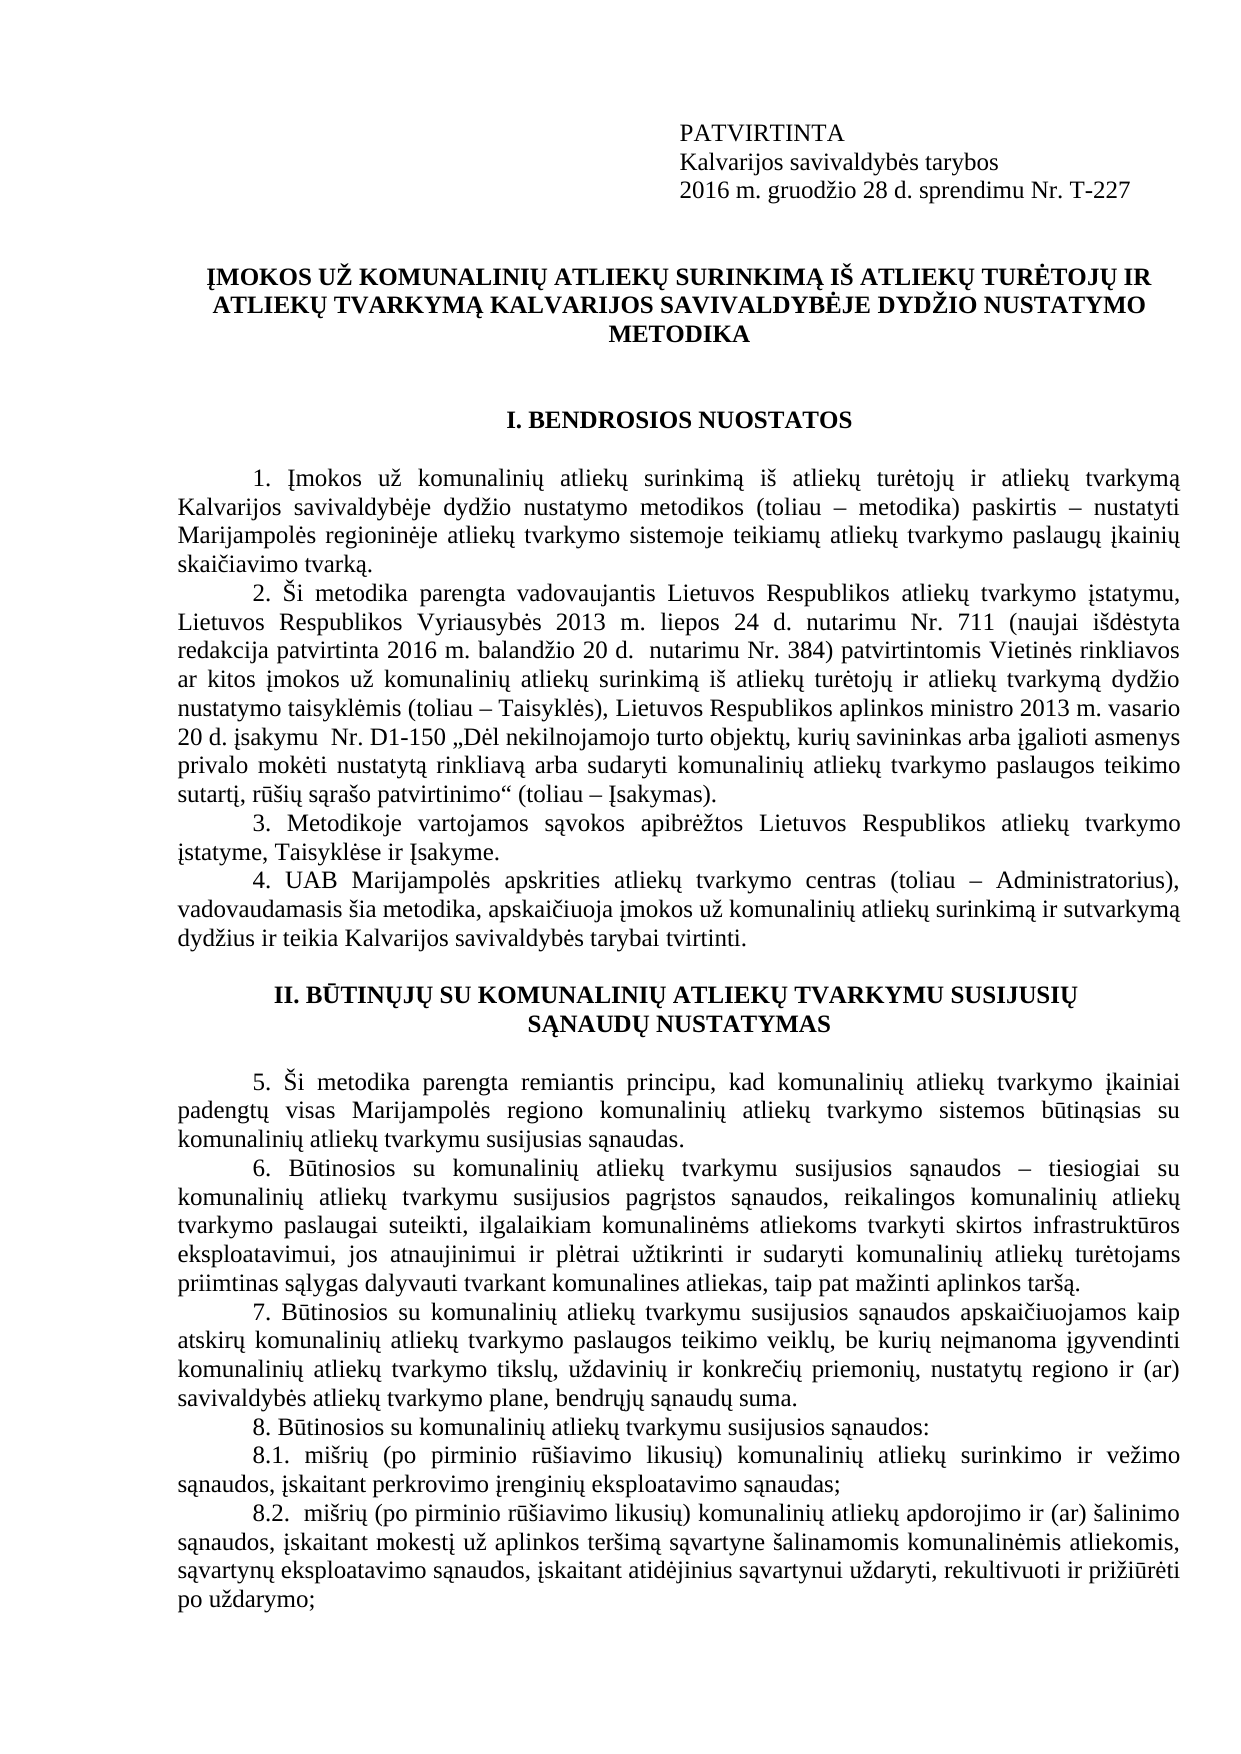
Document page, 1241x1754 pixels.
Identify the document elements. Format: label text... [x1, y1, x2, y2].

text 2. Ši metodika parengta vadovaujantis Lietuvos Respublikos atliekų tvarkymo įstatymu, Lietuvos Respublikos Vyriausybės 2013 m. liepos 24 d. nutarimu Nr. 711 (naujai išdėstyta redakcija patvirtinta 2016 m. balandžio 20 d. nutarimu Nr. 384) patvirtintomis Vietinės rinkliavos ar kitos įmokos už komunalinių atliekų surinkimą iš atliekų turėtojų ir atliekų tvarkymą dydžio nustatymo taisyklėmis (toliau – Taisyklės), Lietuvos Respublikos aplinkos ministro 2013 m. vasario 20 d. įsakymu Nr. D1-150 „Dėl nekilnojamojo turto objektų, kurių savininkas arba įgalioti asmenys privalo mokėti nustatytą rinkliavą arba sudaryti komunalinių atliekų tvarkymo paslaugos teikimo sutartį, rūšių sąrašo patvirtinimo“ (toliau – Įsakymas). [177, 578, 1181, 808]
text ĮMOKOS UŽ KOMUNALINIŲ ATLIEKŲ SURINKIMĄ IŠ ATLIEKŲ TURĖTOJŲ IR ATLIEKŲ TVARKYMĄ KALVARIJOS SAVIVALDYBĖJE DYDŽIO NUSTATYMO METODIKA [177, 262, 1181, 348]
text 6. Būtinosios su komunalinių atliekų tvarkymu susijusios sąnaudos – tiesiogiai su komunalinių atliekų tvarkymu susijusios pagrįstos sąnaudos, reikalingos komunalinių atliekų tvarkymo paslaugai suteikti, ilgalaikiam komunalinėms atliekoms tvarkyti skirtos infrastruktūros eksploatavimui, jos atnaujinimui ir plėtrai užtikrinti ir sudaryti komunalinių atliekų turėtojams priimtinas sąlygas dalyvauti tvarkant komunalines atliekas, taip pat mažinti aplinkos taršą. [177, 1153, 1181, 1297]
text 4. UAB Marijampolės apskrities atliekų tvarkymo centras (toliau – Administratorius), vadovaudamasis šia metodika, apskaičiuoja įmokos už komunalinių atliekų surinkimą ir sutvarkymą dydžius ir teikia Kalvarijos savivaldybės tarybai tvirtinti. [177, 866, 1181, 952]
text 1. Įmokos už komunalinių atliekų surinkimą iš atliekų turėtojų ir atliekų tvarkymą Kalvarijos savivaldybėje dydžio nustatymo metodikos (toliau – metodika) paskirtis – nustatyti Marijampolės regioninėje atliekų tvarkymo sistemoje teikiamų atliekų tvarkymo paslaugų įkainių skaičiavimo tvarką. [177, 463, 1181, 578]
text PATVIRTINTA [177, 118, 1181, 147]
text 3. Metodikoje vartojamos sąvokos apibrėžtos Lietuvos Respublikos atliekų tvarkymo įstatyme, Taisyklėse ir Įsakyme. [177, 808, 1181, 866]
text I. BENDROSIOS NUOSTATOS [177, 406, 1181, 434]
text II. BŪTINŲJŲ SU KOMUNALINIŲ ATLIEKŲ TVARKYMU SUSIJUSIŲ SĄNAUDŲ NUSTATYMAS [177, 981, 1181, 1038]
text 2016 m. gruodžio 28 d. sprendimu Nr. T-227 [177, 176, 1181, 204]
text 8.2. mišrių (po pirminio rūšiavimo likusių) komunalinių atliekų apdorojimo ir (ar) šalinimo sąnaudos, įskaitant mokestį už aplinkos teršimą sąvartyne šalinamomis komunalinėmis atliekomis, sąvartynų eksploatavimo sąnaudos, įskaitant atidėjinius sąvartynui uždaryti, rekultivuoti ir prižiūrėti po uždarymo; [177, 1498, 1181, 1613]
text 5. Ši metodika parengta remiantis principu, kad komunalinių atliekų tvarkymo įkainiai padengtų visas Marijampolės regiono komunalinių atliekų tvarkymo sistemos būtinąsias su komunalinių atliekų tvarkymu susijusias sąnaudas. [177, 1067, 1181, 1153]
text 7. Būtinosios su komunalinių atliekų tvarkymu susijusios sąnaudos apskaičiuojamos kaip atskirų komunalinių atliekų tvarkymo paslaugos teikimo veiklų, be kurių neįmanoma įgyvendinti komunalinių atliekų tvarkymo tikslų, uždavinių ir konkrečių priemonių, nustatytų regiono ir (ar) savivaldybės atliekų tvarkymo plane, bendrųjų sąnaudų suma. [177, 1297, 1181, 1412]
text Kalvarijos savivaldybės tarybos [177, 147, 1181, 176]
text 8. Būtinosios su komunalinių atliekų tvarkymu susijusios sąnaudos: [177, 1412, 1181, 1441]
text 8.1. mišrių (po pirminio rūšiavimo likusių) komunalinių atliekų surinkimo ir vežimo sąnaudos, įskaitant perkrovimo įrenginių eksploatavimo sąnaudas; [177, 1441, 1181, 1498]
